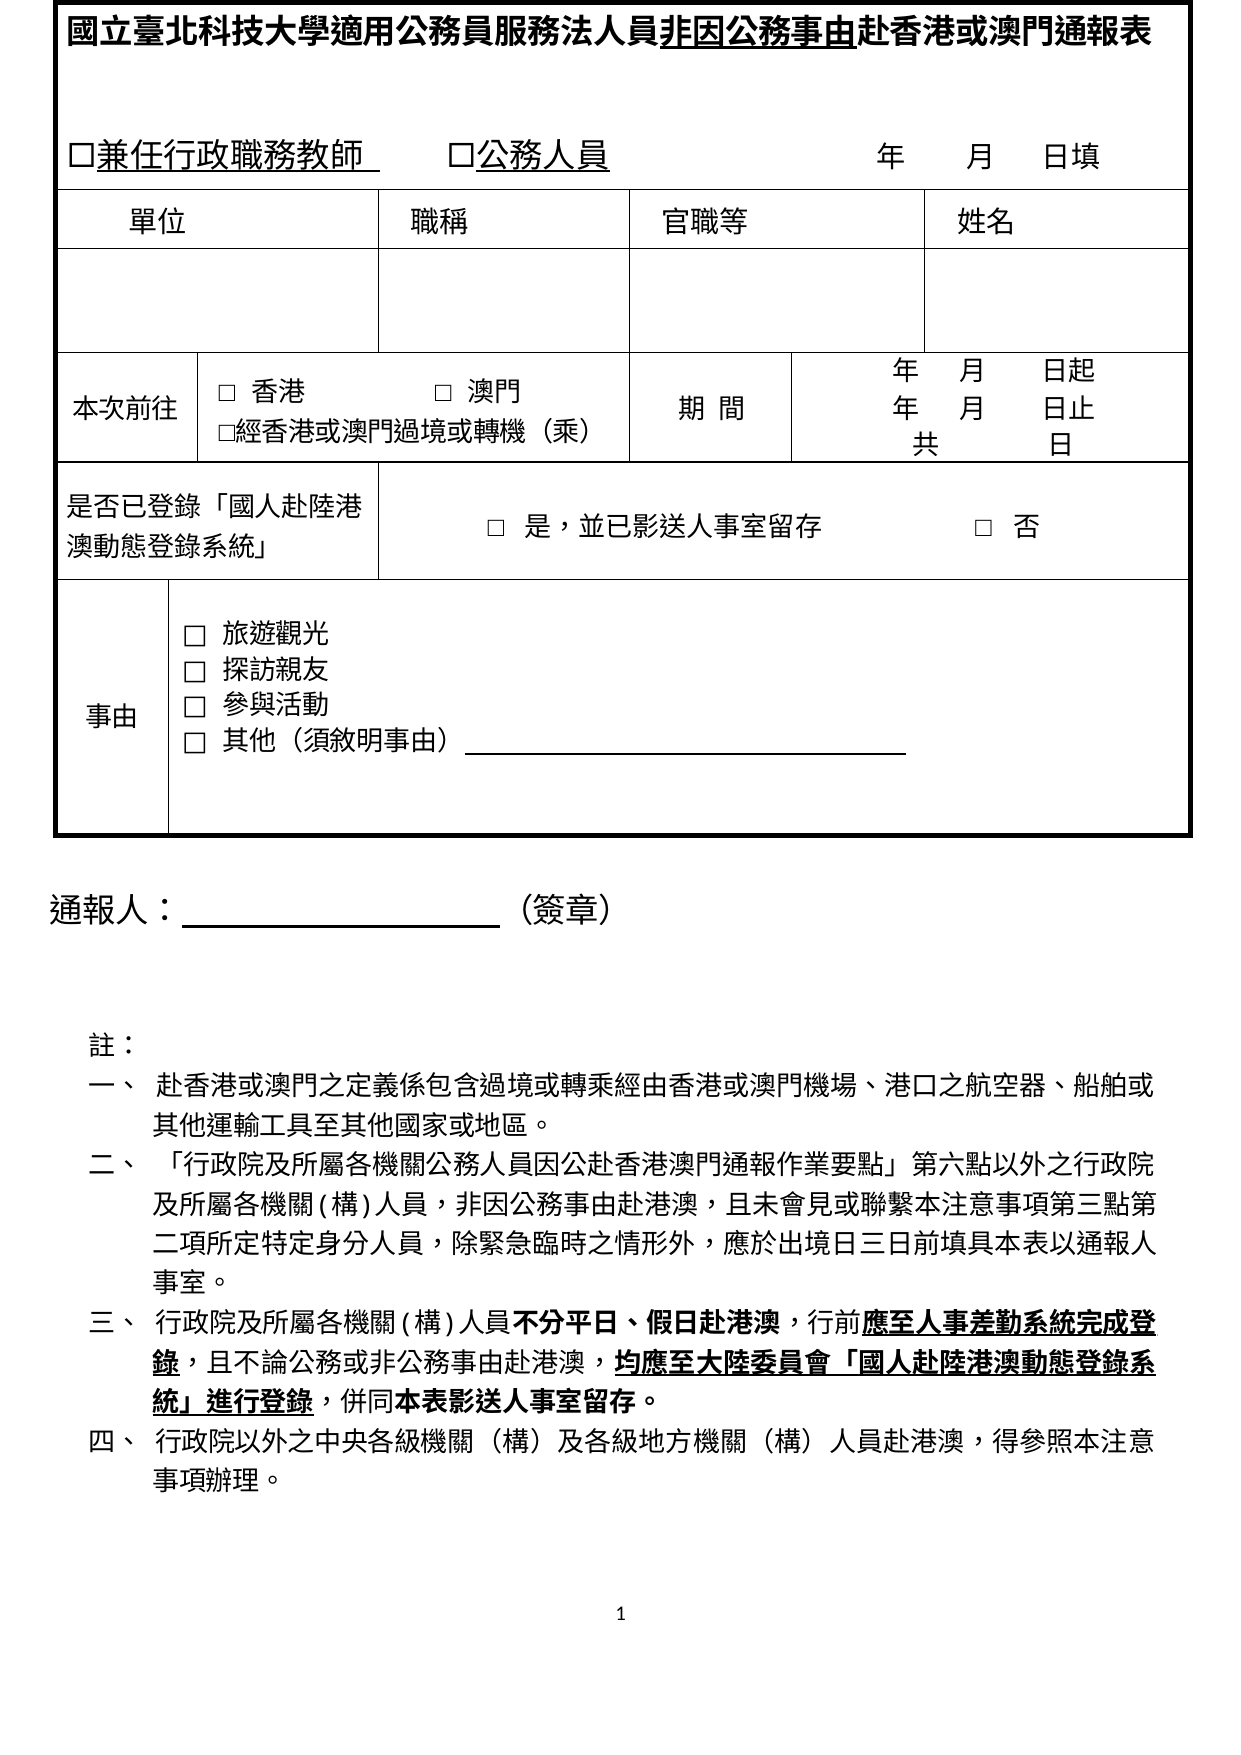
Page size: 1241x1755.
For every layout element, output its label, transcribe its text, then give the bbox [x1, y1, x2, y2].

table_cell □ 香港 □ 澳門 □經香港或澳門過境或轉機（乘） [198, 353, 629, 461]
text 四、 行政院以外之中央各級機關（構）及各級地方機關（構）人員赴港澳，得參照本注意事項辦理。 [89, 1420, 1157, 1498]
text 註： [89, 1024, 1211, 1063]
table_cell 官職等 [630, 190, 924, 248]
table_cell 職稱 [379, 190, 629, 248]
table_cell □ 是，並已影送人事室留存 □ 否 [379, 463, 1188, 579]
text 二、 「行政院及所屬各機關公務人員因公赴香港澳門通報作業要點」第六點以外之行政院及所屬各機關(構)人員，非因公務事由赴港澳，且未會見或聯繫本注意事項第三點第二項所定特定身分人員，除緊急臨時之情形外，應於出境日三日前填具本表以通報人事室。 [89, 1143, 1158, 1301]
table_cell 姓名 [925, 190, 1188, 248]
table_cell [379, 249, 629, 352]
table_cell 年 月 日起 年 月 日止 共 日 [792, 353, 1188, 461]
table_cell [925, 249, 1188, 352]
table_cell 事由 [58, 580, 168, 833]
table_cell 旅遊觀光 探訪親友 參與活動 其他（須敘明事由） [169, 580, 1188, 833]
text 通報人： （簽章） [49, 884, 1211, 933]
table_cell 是否已登錄「國人赴陸港澳動態登錄系統」 [58, 463, 378, 579]
table_header 國立臺北科技大學適用公務員服務法人員非因公務事由赴香港或澳門通報表 兼任行政職務教師 公務人員 年 月 日填 [58, 5, 1188, 189]
text 一、 赴香港或澳門之定義係包含過境或轉乘經由香港或澳門機場、港口之航空器、船舶或其他運輸工具至其他國家或地區。 [89, 1064, 1157, 1143]
table_cell 單位 [58, 190, 378, 248]
table_cell [630, 249, 924, 352]
table_cell 期 間 [630, 353, 791, 461]
table_cell 本次前往 [58, 353, 197, 461]
text 三、 行政院及所屬各機關(構)人員不分平日、假日赴港澳，行前應至人事差勤系統完成登錄，且不論公務或非公務事由赴港澳，均應至大陸委員會「國人赴陸港澳動態登錄系統」進行登錄，併同本表影送人事室留存。 [89, 1301, 1158, 1419]
table_cell [58, 249, 378, 352]
